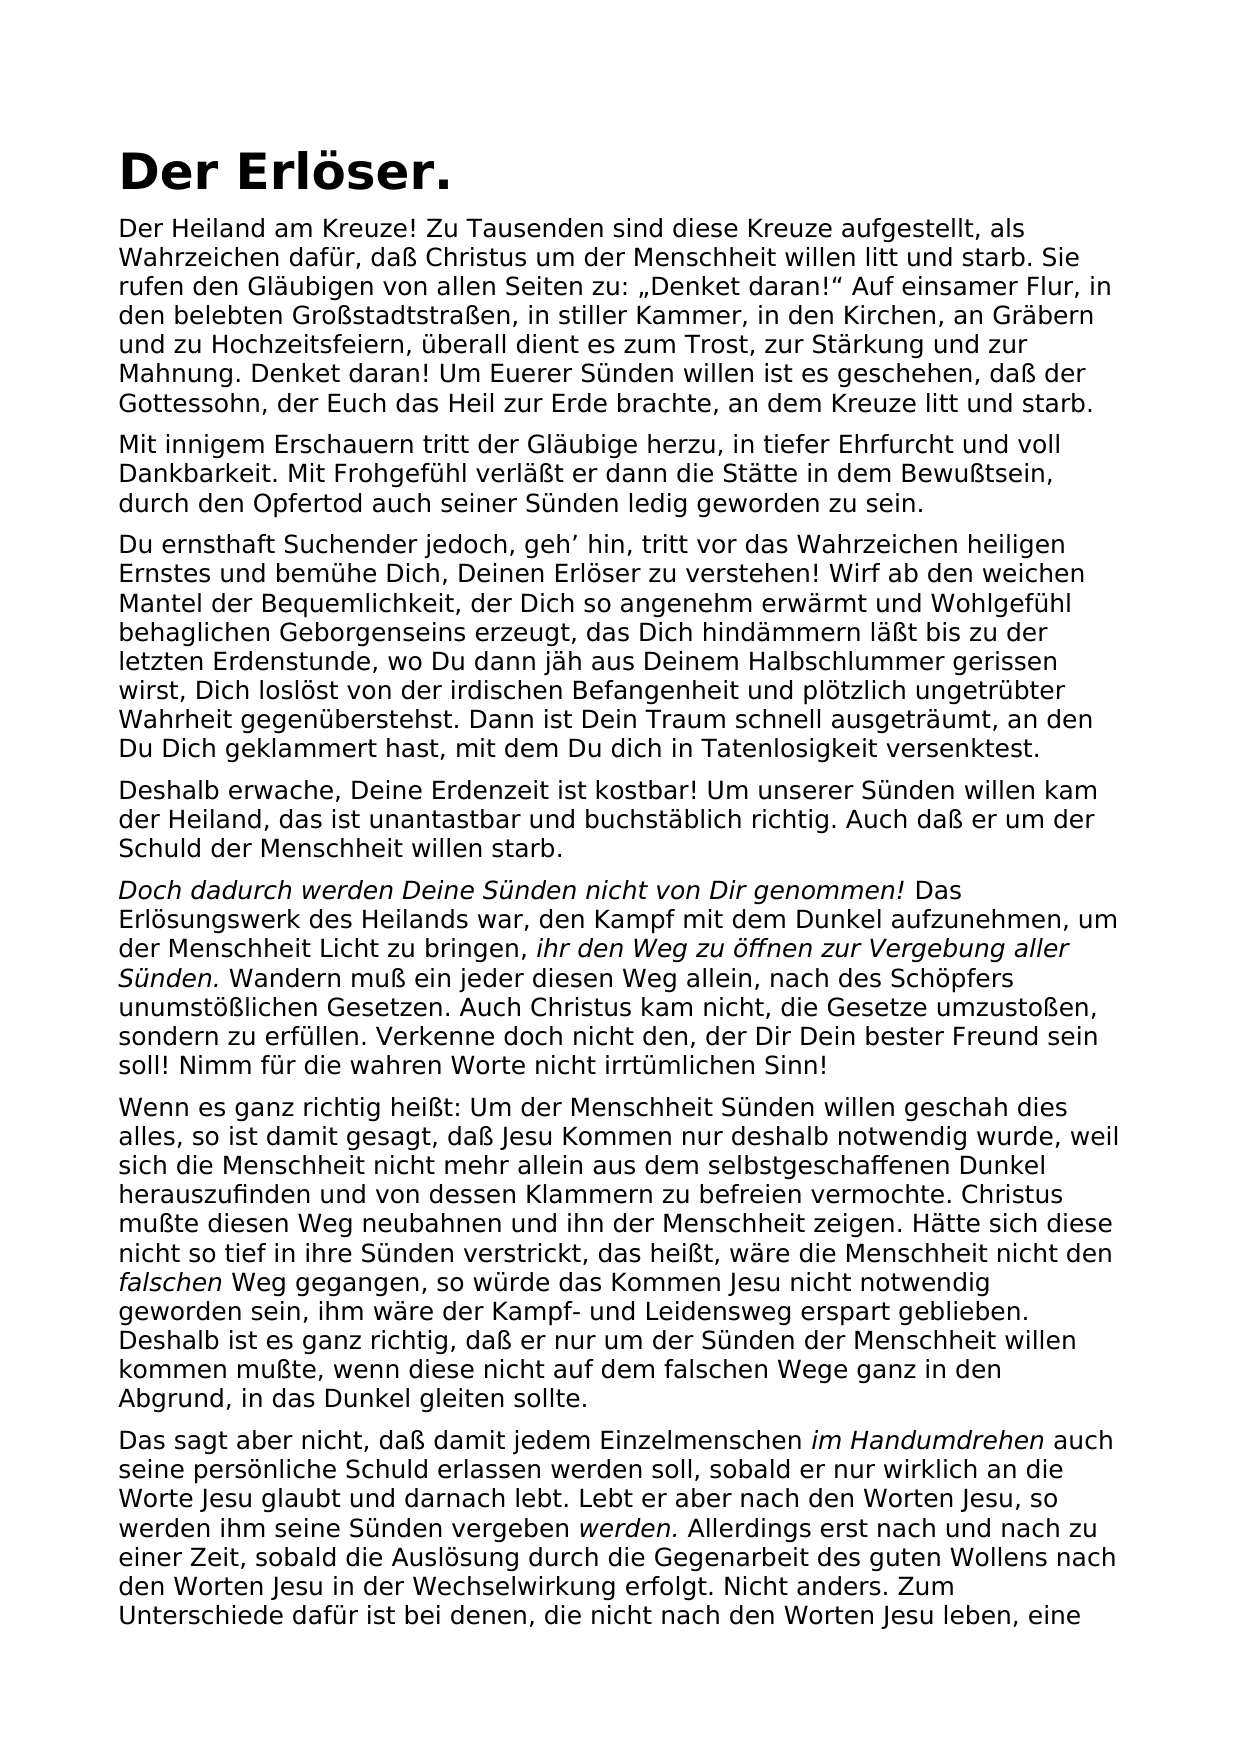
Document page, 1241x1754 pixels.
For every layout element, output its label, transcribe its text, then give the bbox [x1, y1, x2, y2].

text Der Heiland am Kreuze! Zu Tausenden sind diese Kreuze aufgestellt, als Wahrzeichen dafür, daß Christus um der Menschheit willen litt und starb. Sie rufen den Gläubigen von allen Seiten zu: „Denket daran!“ Auf einsamer Flur, in den belebten Großstadtstraßen, in stiller Kammer, in den Kirchen, an Gräbern und zu Hochzeitsfeiern, überall dient es zum Trost, zur Stärkung und zur Mahnung. Denket daran! Um Euerer Sünden willen ist es geschehen, daß der Gottessohn, der Euch das Heil zur Erde brachte, an dem Kreuze litt und starb. [118, 214, 1122, 418]
text Das sagt aber nicht, daß damit jedem Einzelmenschen im Handumdrehen auch seine persönliche Schuld erlassen werden soll, sobald er nur wirklich an die Worte Jesu glaubt und darnach lebt. Lebt er aber nach den Worten Jesu, so werden ihm seine Sünden vergeben werden. Allerdings erst nach und nach zu einer Zeit, sobald die Auslösung durch die Gegenarbeit des guten Wollens nach den Worten Jesu in der Wechselwirkung erfolgt. Nicht anders. Zum Unterschiede dafür ist bei denen, die nicht nach den Worten Jesu leben, eine [118, 1426, 1122, 1631]
text Du ernsthaft Suchender jedoch, geh’ hin, tritt vor das Wahrzeichen heiligen Ernstes und bemühe Dich, Deinen Erlöser zu verstehen! Wirf ab den weichen Mantel der Bequemlichkeit, der Dich so angenehm erwärmt und Wohlgefühl behaglichen Geborgenseins erzeugt, das Dich hindämmern läßt bis zu der letzten Erdenstunde, wo Du dann jäh aus Deinem Halbschlummer gerissen wirst, Dich loslöst von der irdischen Befangenheit und plötzlich ungetrübter Wahrheit gegenüberstehst. Dann ist Dein Traum schnell ausgeträumt, an den Du Dich geklammert hast, mit dem Du dich in Tatenlosigkeit versenktest. [118, 531, 1122, 764]
text Wenn es ganz richtig heißt: Um der Menschheit Sünden willen geschah dies alles, so ist damit gesagt, daß Jesu Kommen nur deshalb notwendig wurde, weil sich die Menschheit nicht mehr allein aus dem selbstgeschaffenen Dunkel herauszufinden und von dessen Klammern zu befreien vermochte. Christus mußte diesen Weg neubahnen und ihn der Menschheit zeigen. Hätte sich diese nicht so tief in ihre Sünden verstrickt, das heißt, wäre die Menschheit nicht den falschen Weg gegangen, so würde das Kommen Jesu nicht notwendig geworden sein, ihm wäre der Kampf- und Leidensweg erspart geblieben. Deshalb ist es ganz richtig, daß er nur um der Sünden der Menschheit willen kommen mußte, wenn diese nicht auf dem falschen Wege ganz in den Abgrund, in das Dunkel gleiten sollte. [118, 1093, 1122, 1414]
text Deshalb erwache, Deine Erdenzeit ist kostbar! Um unserer Sünden willen kam der Heiland, das ist unantastbar und buchstäblich richtig. Auch daß er um der Schuld der Menschheit willen starb. [118, 776, 1122, 864]
subtitle Der Erlöser. [118, 143, 1122, 201]
text Mit innigem Erschauern tritt der Gläubige herzu, in tiefer Ehrfurcht und voll Dankbarkeit. Mit Frohgefühl verläßt er dann die Stätte in dem Bewußtsein, durch den Opfertod auch seiner Sünden ledig geworden zu sein. [118, 431, 1122, 518]
text Doch dadurch werden Deine Sünden nicht von Dir genommen! Das Erlösungswerk des Heilands war, den Kampf mit dem Dunkel aufzunehmen, um der Menschheit Licht zu bringen, ihr den Weg zu öffnen zur Vergebung aller Sünden. Wandern muß ein jeder diesen Weg allein, nach des Schöpfers unumstößlichen Gesetzen. Auch Christus kam nicht, die Gesetze umzustoßen, sondern zu erfüllen. Verkenne doch nicht den, der Dir Dein bester Freund sein soll! Nimm für die wahren Worte nicht irrtümlichen Sinn! [118, 876, 1122, 1081]
